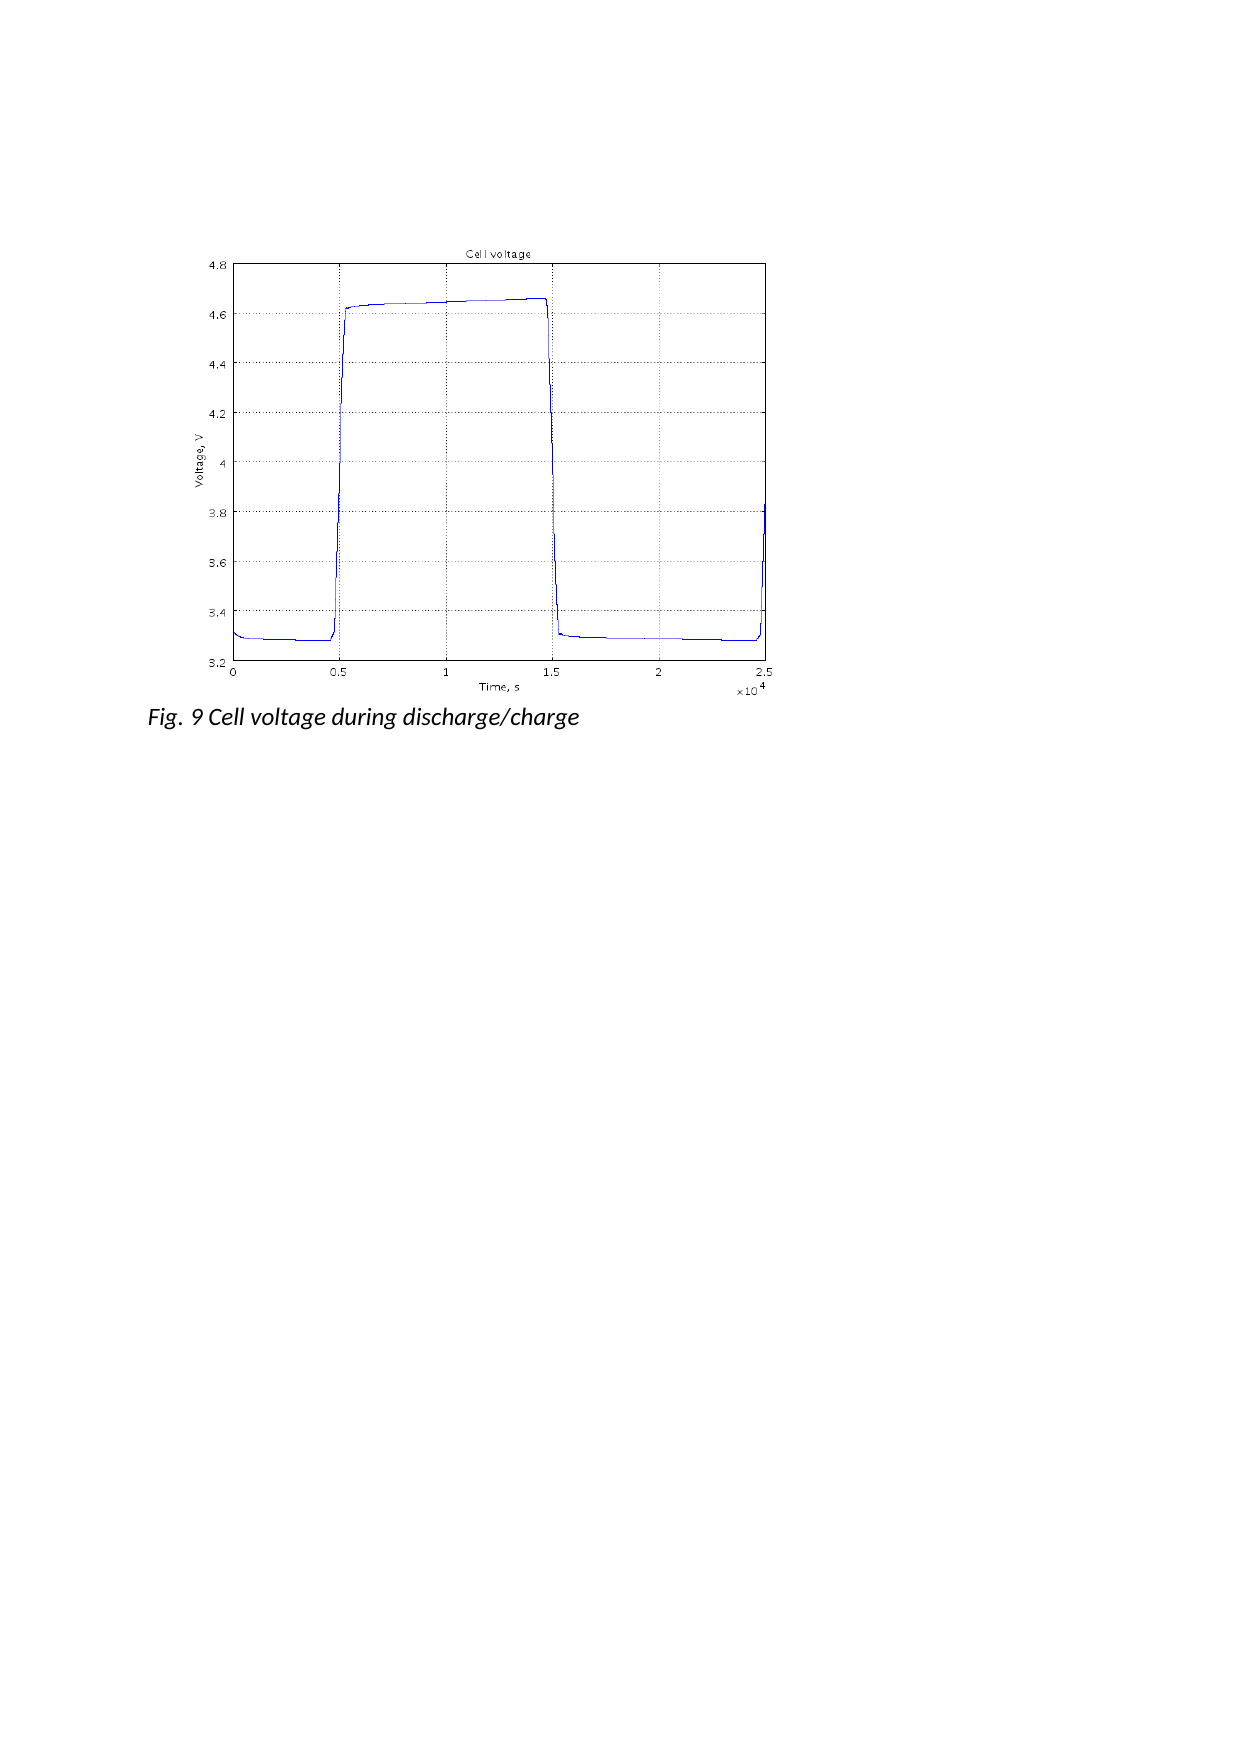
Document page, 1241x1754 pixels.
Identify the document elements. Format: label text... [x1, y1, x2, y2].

picture [147, 239, 810, 697]
text Fig. 9 Cell voltage during discharge/charge [148, 239, 1092, 731]
